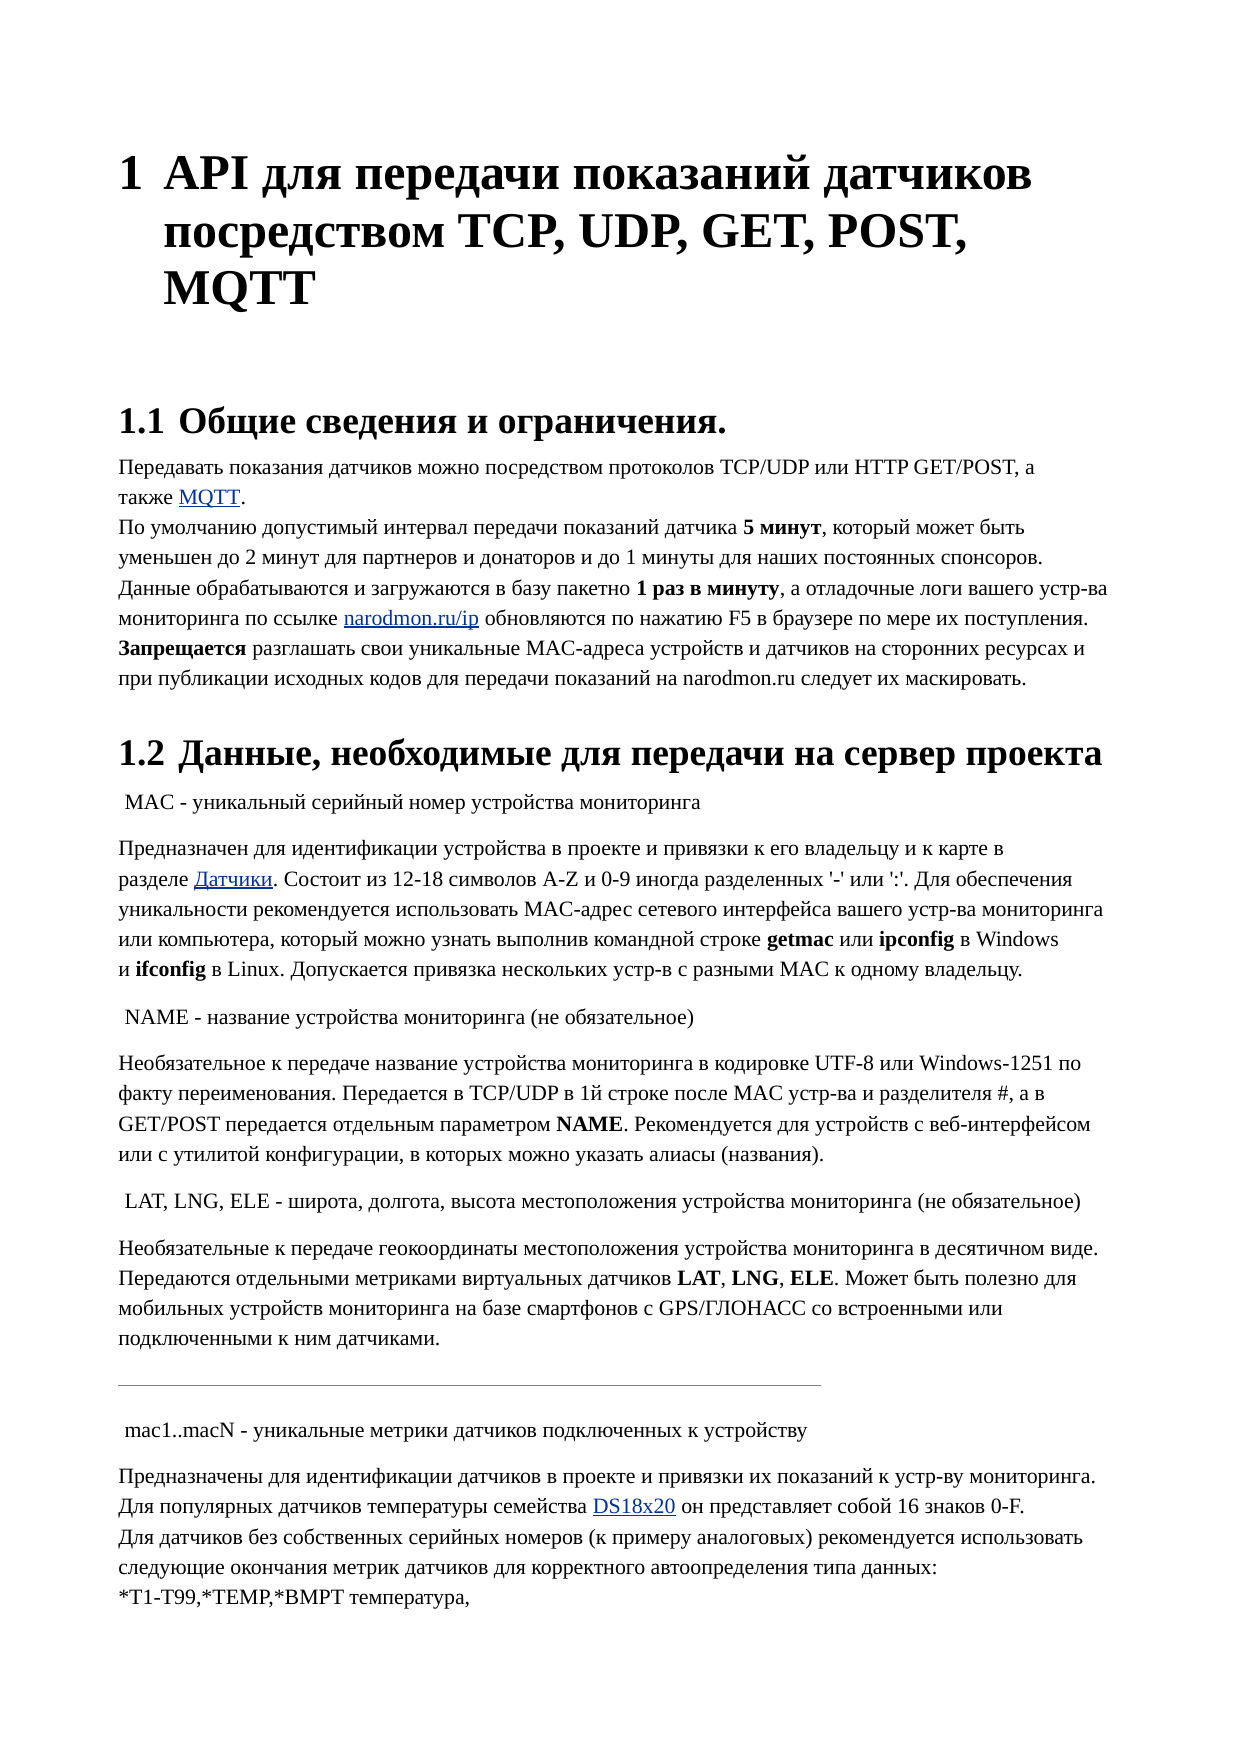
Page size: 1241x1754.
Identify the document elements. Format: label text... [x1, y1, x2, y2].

text MAC - уникальный серийный номер устройства мониторинга [118, 786, 1122, 815]
text Необязательные к передаче геокоординаты местоположения устройства мониторинга в десятичном виде. Передаются отдельными метриками виртуальных датчиков LAT, LNG, ELE. Может быть полезно для мобильных устройств мониторинга на базе смартфонов с GPS/ГЛОНАСС со встроенными или подключенными к ним датчиками. [118, 1234, 1122, 1350]
text Предназначен для идентификации устройства в проекте и привязки к его владельцу и к карте в разделе Датчики. Состоит из 12-18 символов A-Z и 0-9 иногда разделенных '-' или ':'. Для обеспечения уникальности рекомендуется использовать MAC-адрес сетевого интерфейса вашего устр-ва мониторинга или компьютера, который можно узнать выполнив командной строке getmac или ipconfig в Windows и ifconfig в Linux. Допускается привязка нескольких устр-в с разными MAC к одному владельцу. [118, 835, 1122, 981]
subtitle Данные, необходимые для передачи на сервер проекта [118, 731, 1122, 774]
text mac1..macN - уникальные метрики датчиков подключенных к устройству [118, 1414, 1122, 1443]
text Необязательное к передаче название устройства мониторинга в кодировке UTF-8 или Windows-1251 по факту переименования. Передается в TCP/UDP в 1й строке после MAC устр-ва и разделителя #, а в GET/POST передается отдельным параметром NAME. Рекомендуется для устройств с веб-интерфейсом или с утилитой конфигурации, в которых можно указать алиасы (названия). [118, 1050, 1122, 1166]
text NAME - название устройства мониторинга (не обязательное) [118, 1001, 1122, 1030]
text Предназначены для идентификации датчиков в проекте и привязки их показаний к устр-ву мониторинга. Для популярных датчиков температуры семейства DS18x20 он представляет собой 16 знаков 0-F. Для датчиков без собственных серийных номеров (к примеру аналоговых) рекомендуется использовать следующие окончания метрик датчиков для корректного автоопределения типа данных: *T1-T99,*TEMP,*BMPT температура, [118, 1463, 1122, 1609]
text Передавать показания датчиков можно посредством протоколов TCP/UDP или HTTP GET/POST, а также MQTT. По умолчанию допустимый интервал передачи показаний датчика 5 минут, который может быть уменьшен до 2 минут для партнеров и донаторов и до 1 минуты для наших постоянных спонсоров. Данные обрабатываются и загружаются в базу пакетно 1 раз в минуту, а отладочные логи вашего устр-ва мониторинга по ссылке narodmon.ru/ip обновляются по нажатию F5 в браузере по мере их поступления. Запрещается разглашать свои уникальные MAC-адреса устройств и датчиков на сторонних ресурсах и при публикации исходных кодов для передачи показаний на narodmon.ru следует их маскировать. [118, 454, 1122, 690]
text LAT, LNG, ELE - широта, долгота, высота местоположения устройства мониторинга (не обязательное) [118, 1186, 1122, 1214]
subtitle Общие сведения и ограничения. [118, 398, 1122, 441]
subtitle API для передачи показаний датчиков посредством TCP, UDP, GET, POST, MQTT [118, 143, 1122, 316]
